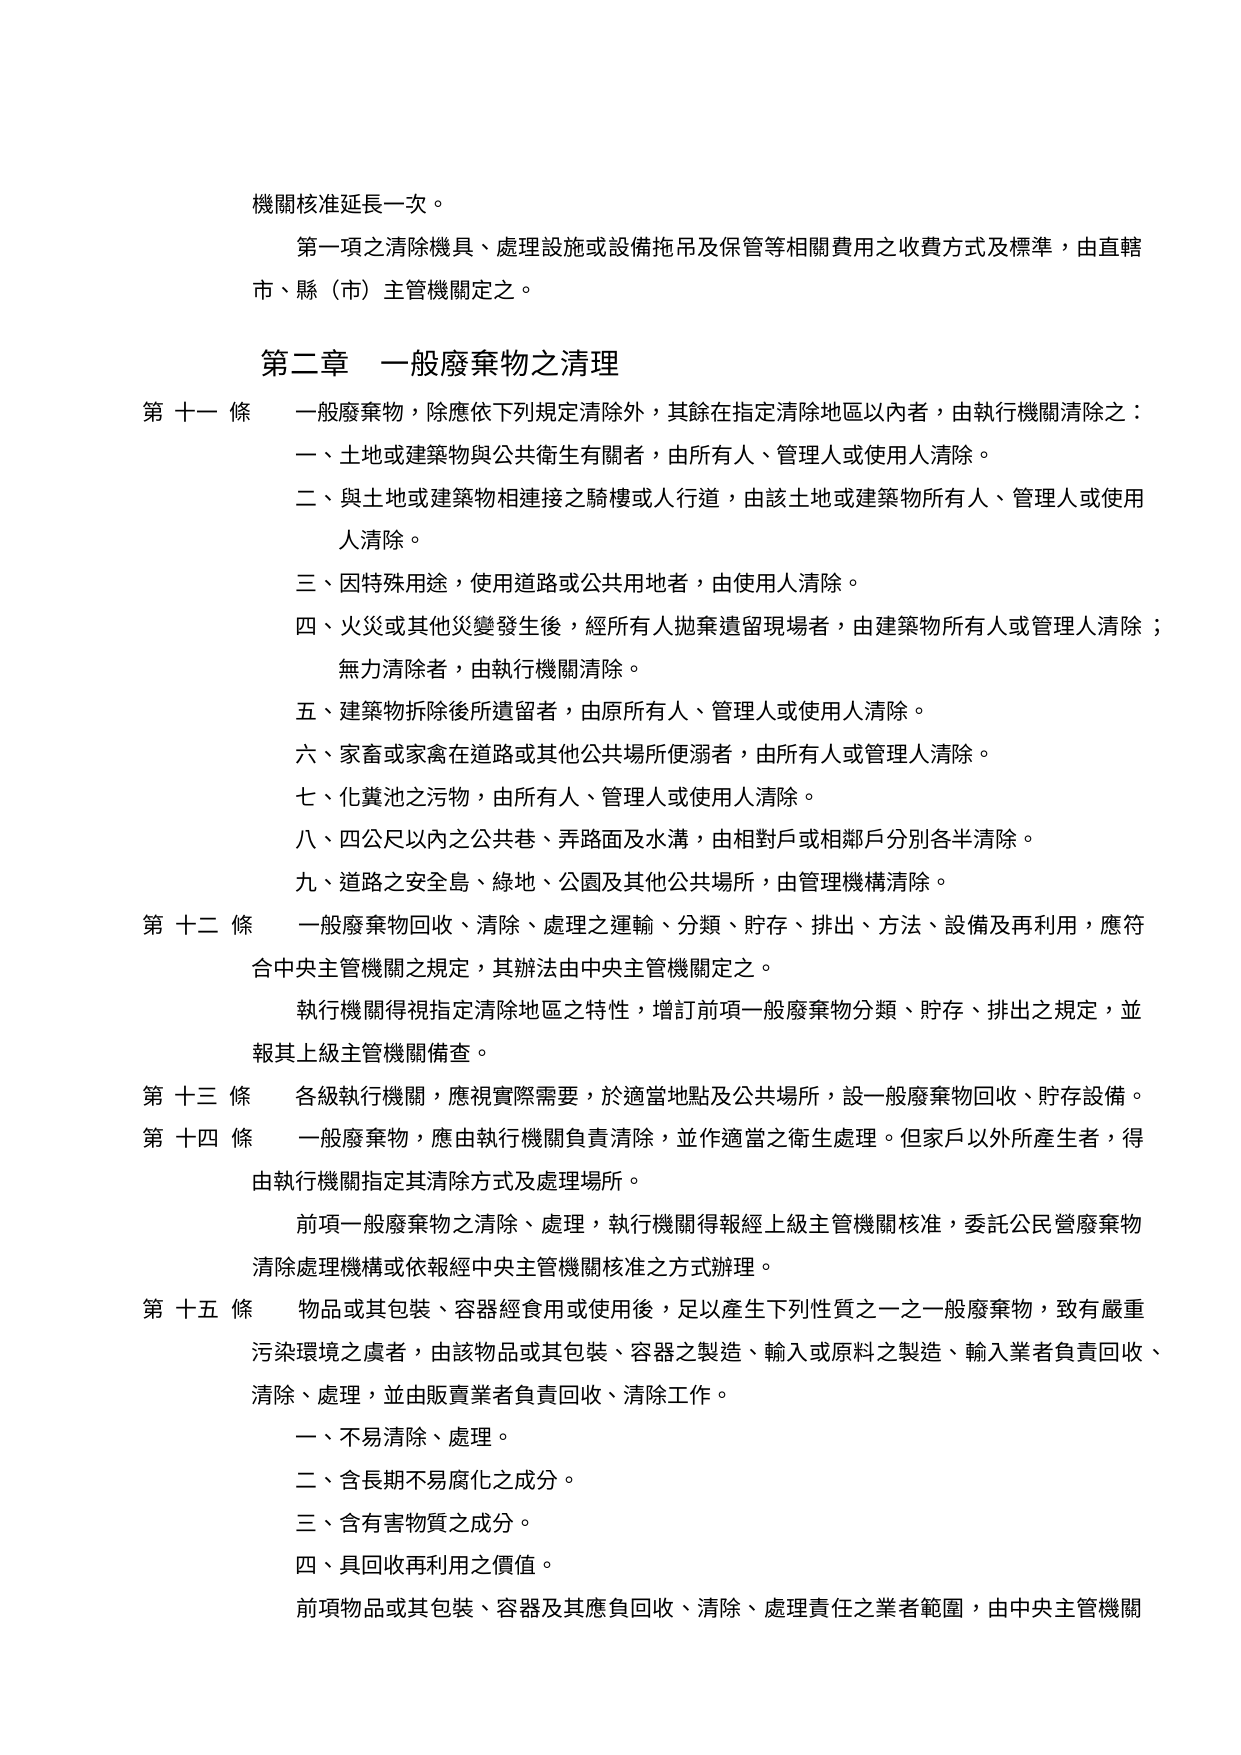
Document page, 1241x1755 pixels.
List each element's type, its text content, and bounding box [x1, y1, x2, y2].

text 一、不易清除、處理。 [295, 1420, 1146, 1452]
text 第 十二 條 一般廢棄物回收、清除、處理之運輸、分類、貯存、排出、方法、設備及再利用，應符合中央主管機關之規定，其辦法由中央主管機關定之。 [142, 908, 1145, 982]
text 第 十五 條 物品或其包裝、容器經食用或使用後，足以產生下列性質之一之一般廢棄物，致有嚴重污染環境之虞者，由該物品或其包裝、容器之製造、輸入或原料之製造、輸入業者負責回收、清除、處理，並由販賣業者負責回收、清除工作。 [142, 1292, 1145, 1409]
text 前項物品或其包裝、容器及其應負回收、清除、處理責任之業者範圍，由中央主管機關 [252, 1591, 1146, 1623]
text 三、含有害物質之成分。 [295, 1506, 1146, 1537]
text 二、含長期不易腐化之成分。 [295, 1463, 1146, 1495]
text 第 十一 條 一般廢棄物，除應依下列規定清除外，其餘在指定清除地區以內者，由執行機關清除之： [142, 395, 1145, 427]
text 第一項之清除機具、處理設施或設備拖吊及保管等相關費用之收費方式及標準，由直轄市、縣（市）主管機關定之。 [252, 230, 1146, 304]
text 執行機關得視指定清除地區之特性，增訂前項一般廢棄物分類、貯存、排出之規定，並報其上級主管機關備查。 [252, 993, 1146, 1068]
text 六、家畜或家禽在道路或其他公共場所便溺者，由所有人或管理人清除。 [295, 737, 1146, 769]
text 第 十三 條 各級執行機關，應視實際需要，於適當地點及公共場所，設一般廢棄物回收、貯存設備。 [142, 1079, 1145, 1110]
text 五、建築物拆除後所遺留者，由原所有人、管理人或使用人清除。 [295, 694, 1146, 726]
subtitle 第二章 一般廢棄物之清理 [260, 341, 1146, 383]
text 八、四公尺以內之公共巷、弄路面及水溝，由相對戶或相鄰戶分別各半清除。 [295, 822, 1146, 854]
text 四、具回收再利用之價值。 [295, 1548, 1146, 1580]
text 機關核准延長一次。 [252, 187, 1146, 219]
text 二、與土地或建築物相連接之騎樓或人行道，由該土地或建築物所有人、管理人或使用人清除。 [295, 481, 1146, 555]
text 前項一般廢棄物之清除、處理，執行機關得報經上級主管機關核准，委託公民營廢棄物清除處理機構或依報經中央主管機關核准之方式辦理。 [252, 1207, 1146, 1281]
text 九、道路之安全島、綠地、公園及其他公共場所，由管理機構清除。 [295, 865, 1146, 897]
text 七、化糞池之污物，由所有人、管理人或使用人清除。 [295, 780, 1146, 811]
text 四、火災或其他災變發生後，經所有人拋棄遺留現場者，由建築物所有人或管理人清除；無力清除者，由執行機關清除。 [295, 609, 1146, 683]
text 一、土地或建築物與公共衛生有關者，由所有人、管理人或使用人清除。 [295, 438, 1146, 470]
text 三、因特殊用途，使用道路或公共用地者，由使用人清除。 [295, 566, 1146, 598]
text 第 十四 條 一般廢棄物，應由執行機關負責清除，並作適當之衛生處理。但家戶以外所產生者，得由執行機關指定其清除方式及處理場所。 [142, 1121, 1145, 1196]
